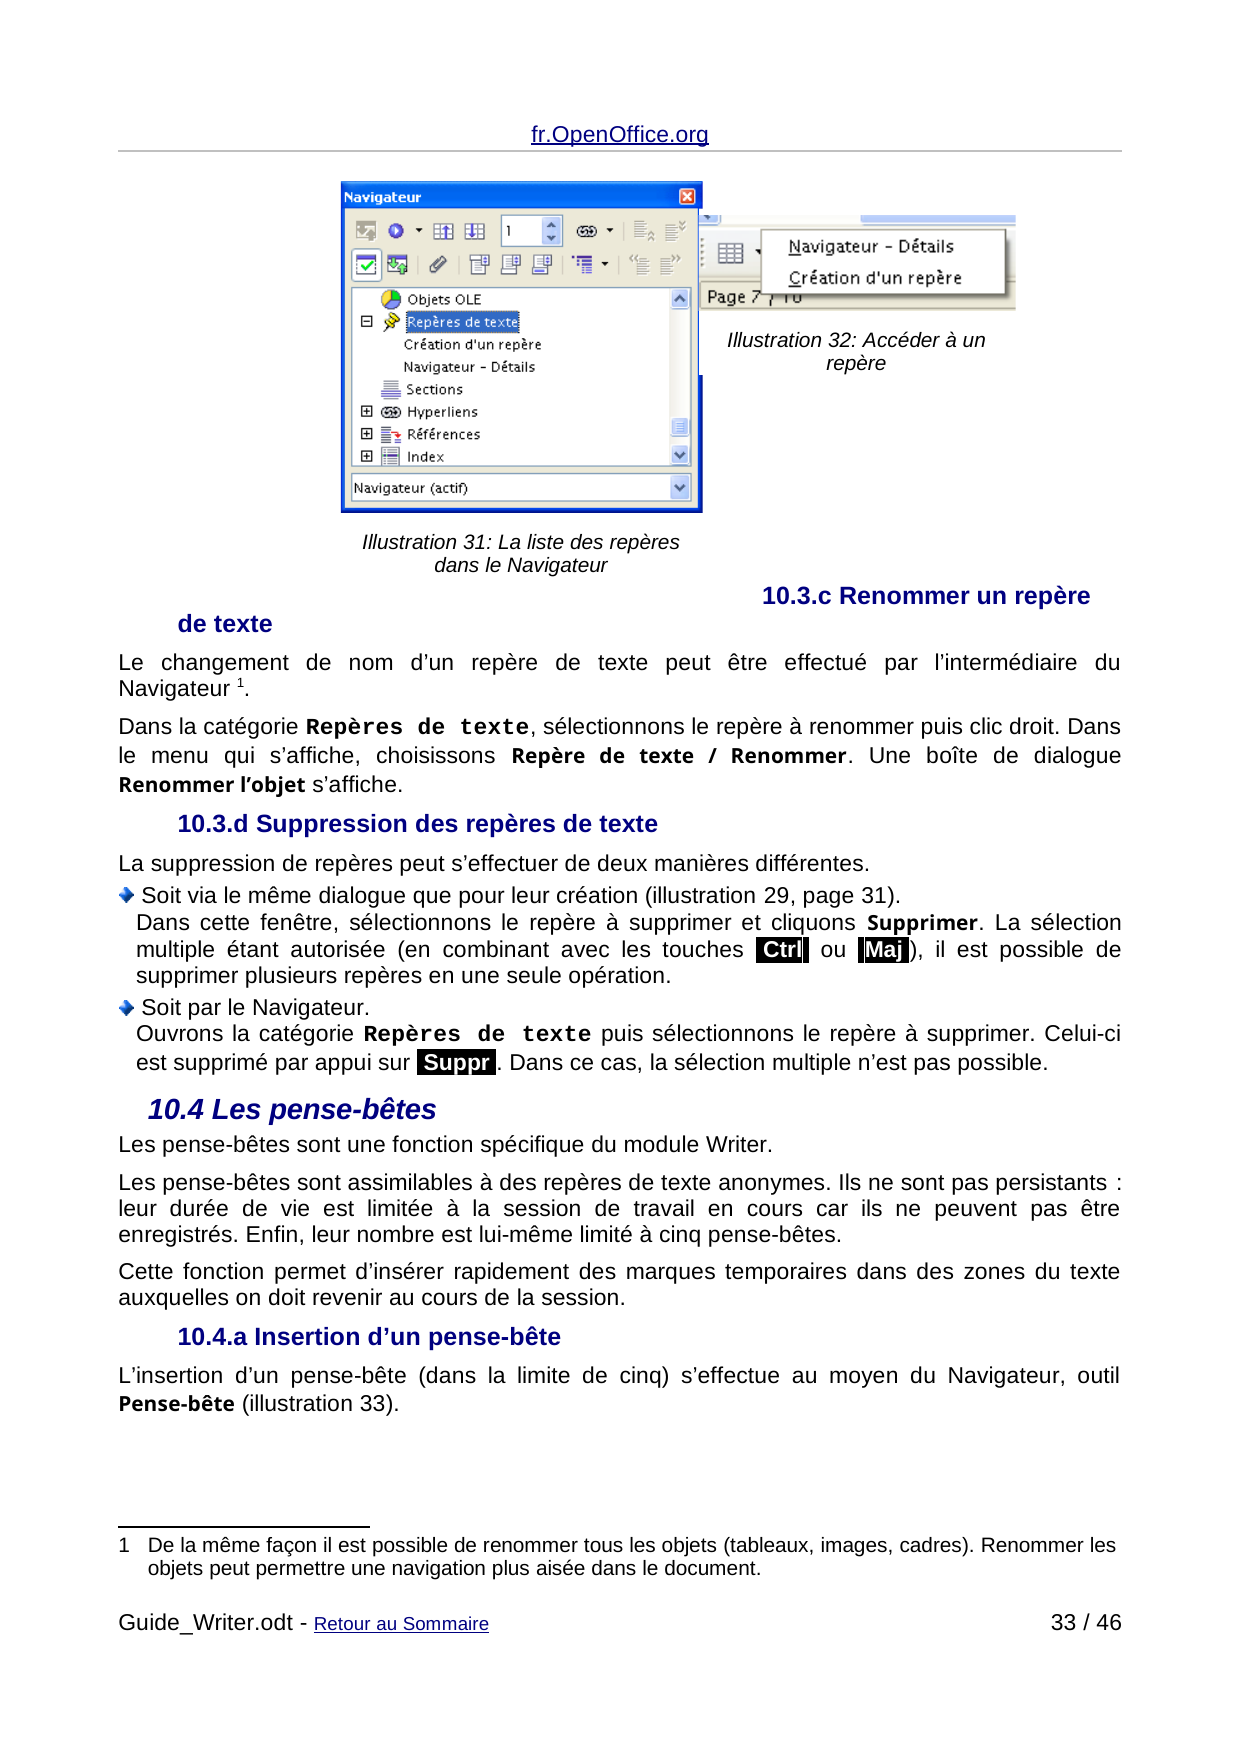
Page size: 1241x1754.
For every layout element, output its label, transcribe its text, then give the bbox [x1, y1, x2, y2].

text Cette fonction permet d’insérer rapidement des marques temporaires dans des zones du texte auxquelles on doit revenir au cours de la session. [118, 1259, 1122, 1311]
subtitle Insertion d’un pense-bête [177, 1323, 1122, 1351]
subtitle Suppression des repères de texte [177, 810, 1122, 838]
text Illustration 32: Accéder à un repère [699, 311, 1016, 375]
text L’insertion d’un pense-bête (dans la limite de cinq) s’effectue au moyen du Navigateur, outil Pense-bête (illustration 33). [118, 1362, 1122, 1417]
text La suppression de repères peut s’effectuer de deux manières différentes. [118, 850, 1122, 876]
text Les pense-bêtes sont une fonction spécifique du module Writer. [118, 1131, 1122, 1157]
text [699, 208, 1016, 215]
subtitle Renommer un repère de texte [177, 582, 1122, 638]
picture [119, 887, 134, 903]
picture [119, 1000, 134, 1016]
text Le changement de nom d’un repère de texte peut être effectué par l’intermédiaire du Navigateur . [118, 649, 1122, 702]
text Dans la catégorie Repères de texte, sélectionnons le repère à renommer puis clic droit. Dans le menu qui s’affiche, choisissons Repère de texte / Renommer. Une boîte de dialogue Renommer l’objet s’affiche. [118, 713, 1122, 798]
text Les pense-bêtes sont assimilables à des repères de texte anonymes. Ils ne sont pas persistants : leur durée de vie est limitée à la session de travail en cours car ils ne peuvent pas être enregistrés. Enfin, leur nombre est lui-même limité à cinq pense-bêtes. [118, 1169, 1122, 1247]
subtitle Les pense-bêtes [148, 1093, 1122, 1125]
list Soit par le Navigateur. Ouvrons la catégorie Repères de texte puis sélectionnons le repère à supprimer. Celui-ci est supprimé par appui sur Suppr . Dans ce cas, la sélection multiple n’est pas possible. [118, 995, 1122, 1075]
picture [340, 181, 1016, 513]
list Soit via le même dialogue que pour leur création (illustration 28, page 31). Dans cette fenêtre, sélectionnons le repère à supprimer et cliquons Supprimer. La sélection multiple étant autorisée (en combinant avec les touches Ctrl ou Maj ), il est possible de supprimer plusieurs repères en une seule opération. [118, 882, 1122, 989]
text De la même façon il est possible de renommer tous les objets (tableaux, images, cadres). Renommer les objets peut permettre une navigation plus aisée dans le document. [118, 1533, 1122, 1580]
text Illustration 31: La liste des repères dans le Navigateur [341, 513, 703, 577]
